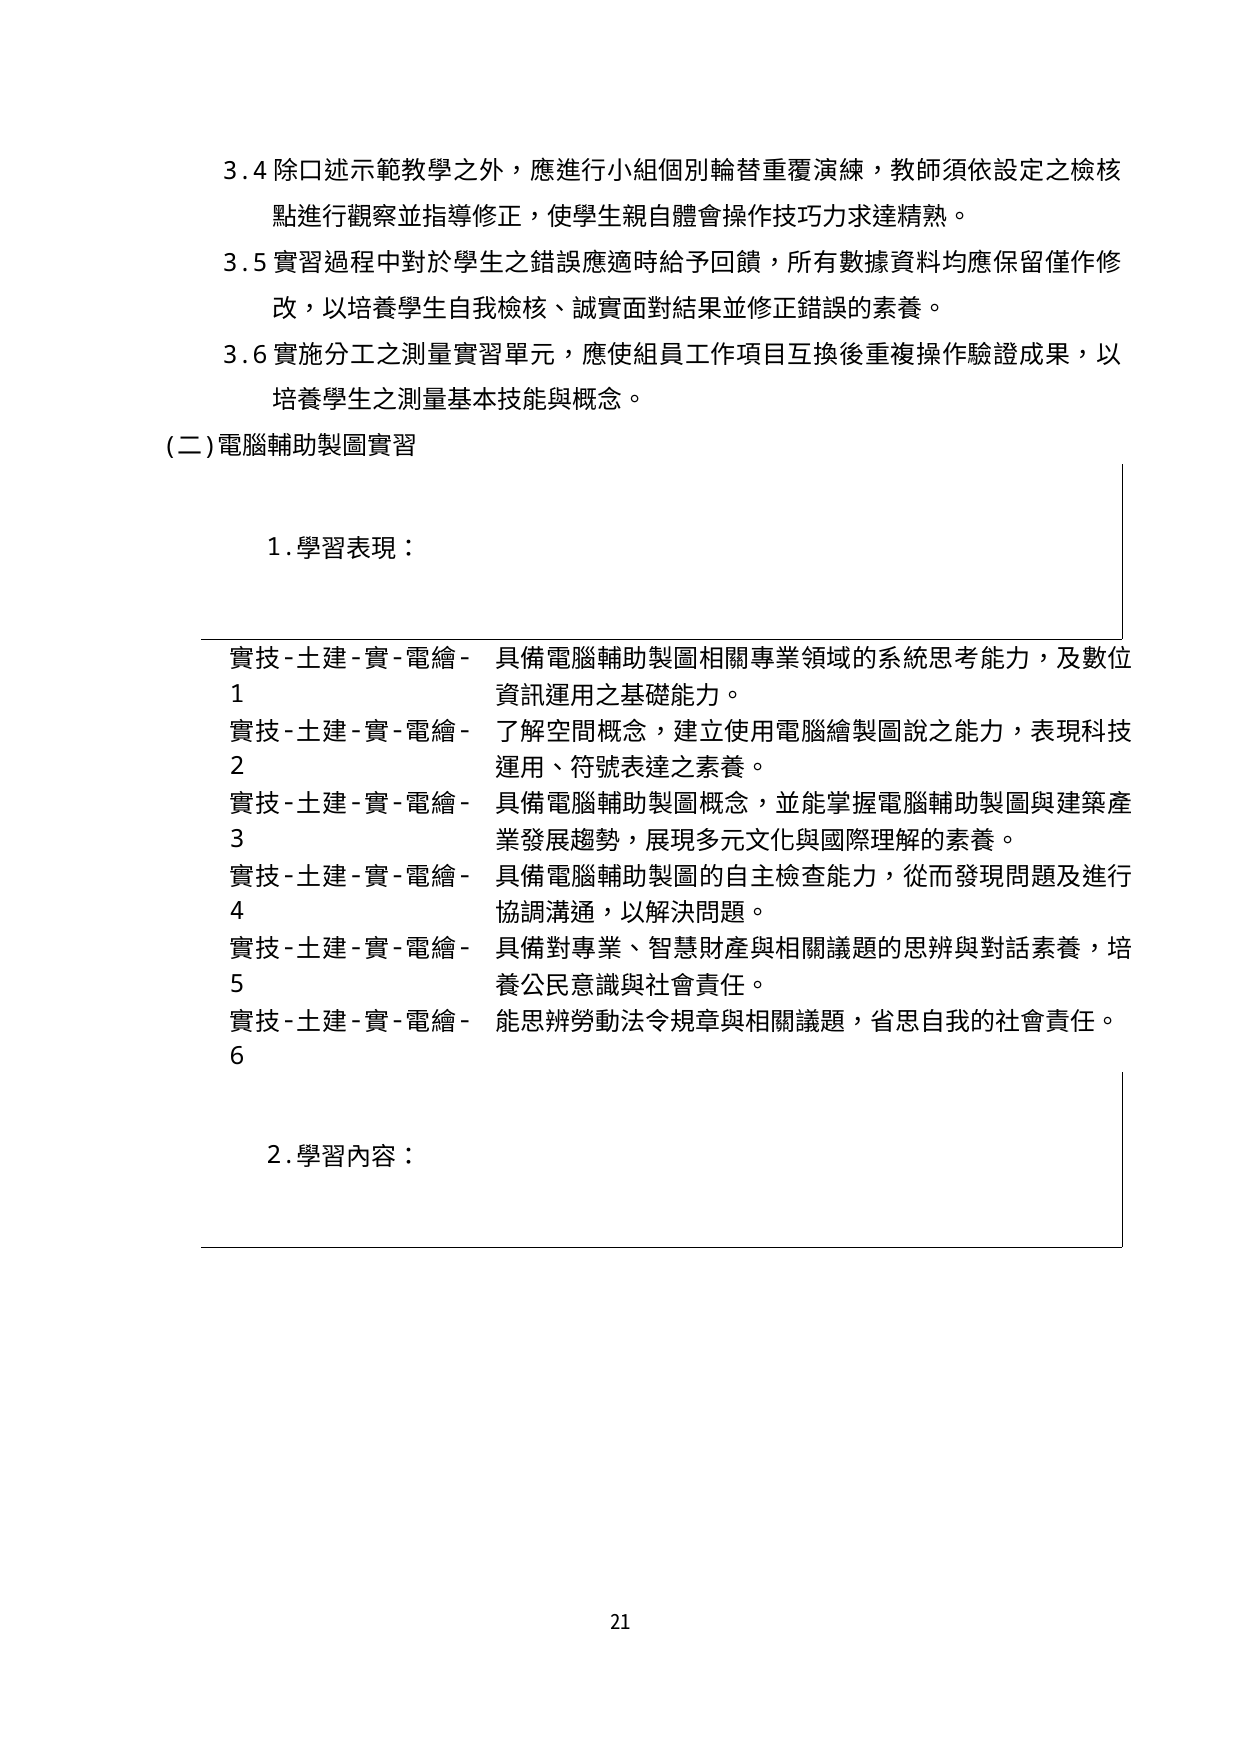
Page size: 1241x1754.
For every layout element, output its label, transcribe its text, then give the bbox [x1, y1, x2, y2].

table_cell 實技-土建-實-電繪-5 [218, 929, 484, 1001]
table_cell 實技-土建-實-電繪-2 [218, 711, 484, 784]
text 3.4除口述示範教學之外，應進行小組個別輪替重覆演練，教師須依設定之檢核點進行觀察並指導修正，使學生親自體會操作技巧力求達精熟。 [222, 143, 1122, 235]
table_cell 具備對專業、智慧財產與相關議題的思辨與對話素養，培養公民意識與社會責任。 [484, 929, 1144, 1001]
table_header 實技-土建-實-電繪-1 [218, 639, 484, 711]
text 3.6實施分工之測量實習單元，應使組員工作項目互換後重複操作驗證成果，以培養學生之測量基本技能與概念。 [222, 326, 1122, 418]
text 2.學習內容： [201, 1072, 1122, 1247]
table_cell 具備電腦輔助製圖的自主檢查能力，從而發現問題及進行協調溝通，以解決問題。 [484, 856, 1144, 929]
table_header 具備電腦輔助製圖相關專業領域的系統思考能力，及數位資訊運用之基礎能力。 [484, 639, 1144, 711]
table_cell 能思辨勞動法令規章與相關議題，省思自我的社會責任。 [484, 1001, 1144, 1072]
table_cell 實技-土建-實-電繪-4 [218, 856, 484, 929]
text 3.5實習過程中對於學生之錯誤應適時給予回饋，所有數據資料均應保留僅作修改，以培養學生自我檢核、誠實面對結果並修正錯誤的素養。 [222, 235, 1122, 326]
text (二)電腦輔助製圖實習 [160, 418, 1122, 464]
table_cell 具備電腦輔助製圖概念，並能掌握電腦輔助製圖與建築產業發展趨勢，展現多元文化與國際理解的素養。 [484, 784, 1144, 856]
table_cell 實技-土建-實-電繪-3 [218, 784, 484, 856]
table_cell 了解空間概念，建立使用電腦繪製圖說之能力，表現科技運用、符號表達之素養。 [484, 711, 1144, 784]
table_cell 實技-土建-實-電繪-6 [218, 1001, 484, 1072]
text 1.學習表現： [201, 464, 1122, 639]
